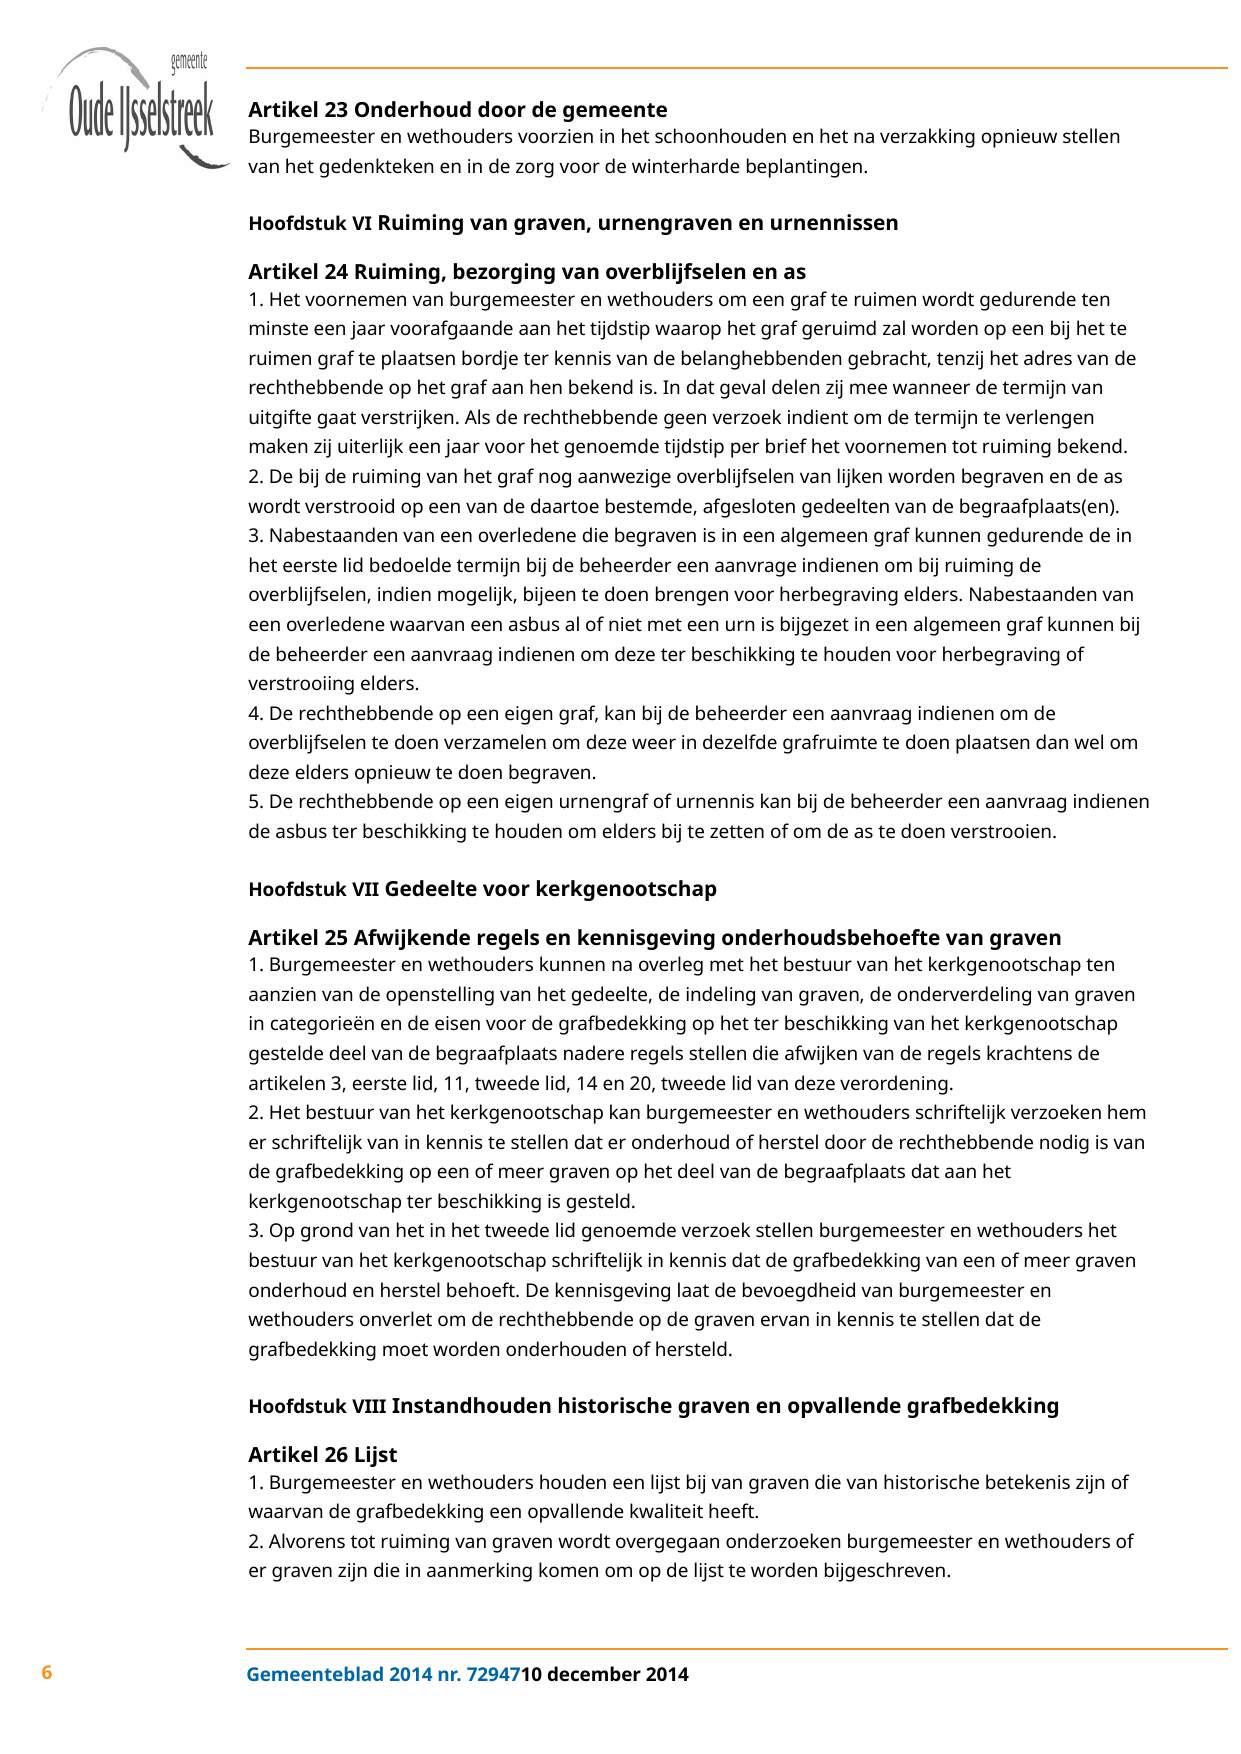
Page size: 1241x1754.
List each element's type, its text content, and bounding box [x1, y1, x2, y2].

text 2. Het bestuur van het kerkgenootschap kan burgemeester en wethouders schriftelijk verzoeken hem er schriftelijk van in kennis te stellen dat er onderhoud of herstel door de rechthebbende nodig is van de grafbedekking op een of meer graven op het deel van de begraafplaats dat aan het kerkgenootschap ter beschikking is gesteld. [248, 1099, 1152, 1214]
text 5. De rechthebbende op een eigen urnengraf of urnennis kan bij de beheerder een aanvraag indienen de asbus ter beschikking te houden om elders bij te zetten of om de as te doen verstrooien. [248, 789, 1152, 844]
text 1. Burgemeester en wethouders kunnen na overleg met het bestuur van het kerkgenootschap ten aanzien van de openstelling van het gedeelte, de indeling van graven, de onderverdeling van graven in categorieën en de eisen voor de grafbedekking op het ter beschikking van het kerkgenootschap gestelde deel van de begraafplaats nadere regels stellen die afwijken van de regels krachtens de artikelen 3, eerste lid, 11, tweede lid, 14 en 20, tweede lid van deze verordening. [248, 951, 1152, 1095]
text 2. De bij de ruiming van het graf nog aanwezige overblijfselen van lijken worden begraven en de as wordt verstrooid op een van de daartoe bestemde, afgesloten gedeelten van de begraafplaats(en). [248, 463, 1152, 519]
text Hoofdstuk VII Gedeelte voor kerkgenootschap [248, 874, 1152, 902]
text 3. Op grond van het in het tweede lid genoemde verzoek stellen burgemeester en wethouders het bestuur van het kerkgenootschap schriftelijk in kennis dat de grafbedekking van een of meer graven onderhoud en herstel behoeft. De kennisgeving laat de bevoegdheid van burgemeester en wethouders onverlet om de rechthebbende op de graven ervan in kennis te stellen dat de grafbedekking moet worden onderhouden of hersteld. [248, 1218, 1152, 1362]
text Burgemeester en wethouders voorzien in het schoonhouden en het na verzakking opnieuw stellen van het gedenkteken en in de zorg voor de winterharde beplantingen. [248, 123, 1152, 178]
text 1. Burgemeester en wethouders houden een lijst bij van graven die van historische betekenis zijn of waarvan de grafbedekking een opvallende kwaliteit heeft. [248, 1469, 1152, 1524]
text 2. Alvorens tot ruiming van graven wordt overgegaan onderzoeken burgemeester en wethouders of er graven zijn die in aanmerking komen om op de lijst te worden bijgeschreven. [248, 1528, 1152, 1583]
text Artikel 26 Lijst [248, 1441, 1152, 1469]
picture [41, 47, 231, 172]
text Hoofdstuk VI Ruiming van graven, urnengraven en urnennissen [248, 208, 1152, 237]
text Artikel 24 Ruiming, bezorging van overblijfselen en as [248, 257, 1152, 286]
text Artikel 23 Onderhoud door de gemeente [248, 95, 1152, 123]
text Hoofdstuk VIII Instandhouden historische graven en opvallende grafbedekking [248, 1391, 1152, 1420]
text 3. Nabestaanden van een overledene die begraven is in een algemeen graf kunnen gedurende de in het eerste lid bedoelde termijn bij de beheerder een aanvrage indienen om bij ruiming de overblijfselen, indien mogelijk, bijeen te doen brengen voor herbegraving elders. Nabestaanden van een overledene waarvan een asbus al of niet met een urn is bijgezet in een algemeen graf kunnen bij de beheerder een aanvraag indienen om deze ter beschikking te houden voor herbegraving of verstrooiing elders. [248, 522, 1152, 696]
text 1. Het voornemen van burgemeester en wethouders om een graf te ruimen wordt gedurende ten minste een jaar voorafgaande aan het tijdstip waarop het graf geruimd zal worden op een bij het te ruimen graf te plaatsen bordje ter kennis van de belanghebbenden gebracht, tenzij het adres van de rechthebbende op het graf aan hen bekend is. In dat geval delen zij mee wanneer de termijn van uitgifte gaat verstrijken. Als de rechthebbende geen verzoek indient om de termijn te verlengen maken zij uiterlijk een jaar voor het genoemde tijdstip per brief het voornemen tot ruiming bekend. [248, 286, 1152, 459]
text Artikel 25 Afwijkende regels en kennisgeving onderhoudsbehoefte van graven [248, 923, 1152, 951]
text 4. De rechthebbende op een eigen graf, kan bij de beheerder een aanvraag indienen om de overblijfselen te doen verzamelen om deze weer in dezelfde grafruimte te doen plaatsen dan wel om deze elders opnieuw te doen begraven. [248, 700, 1152, 785]
